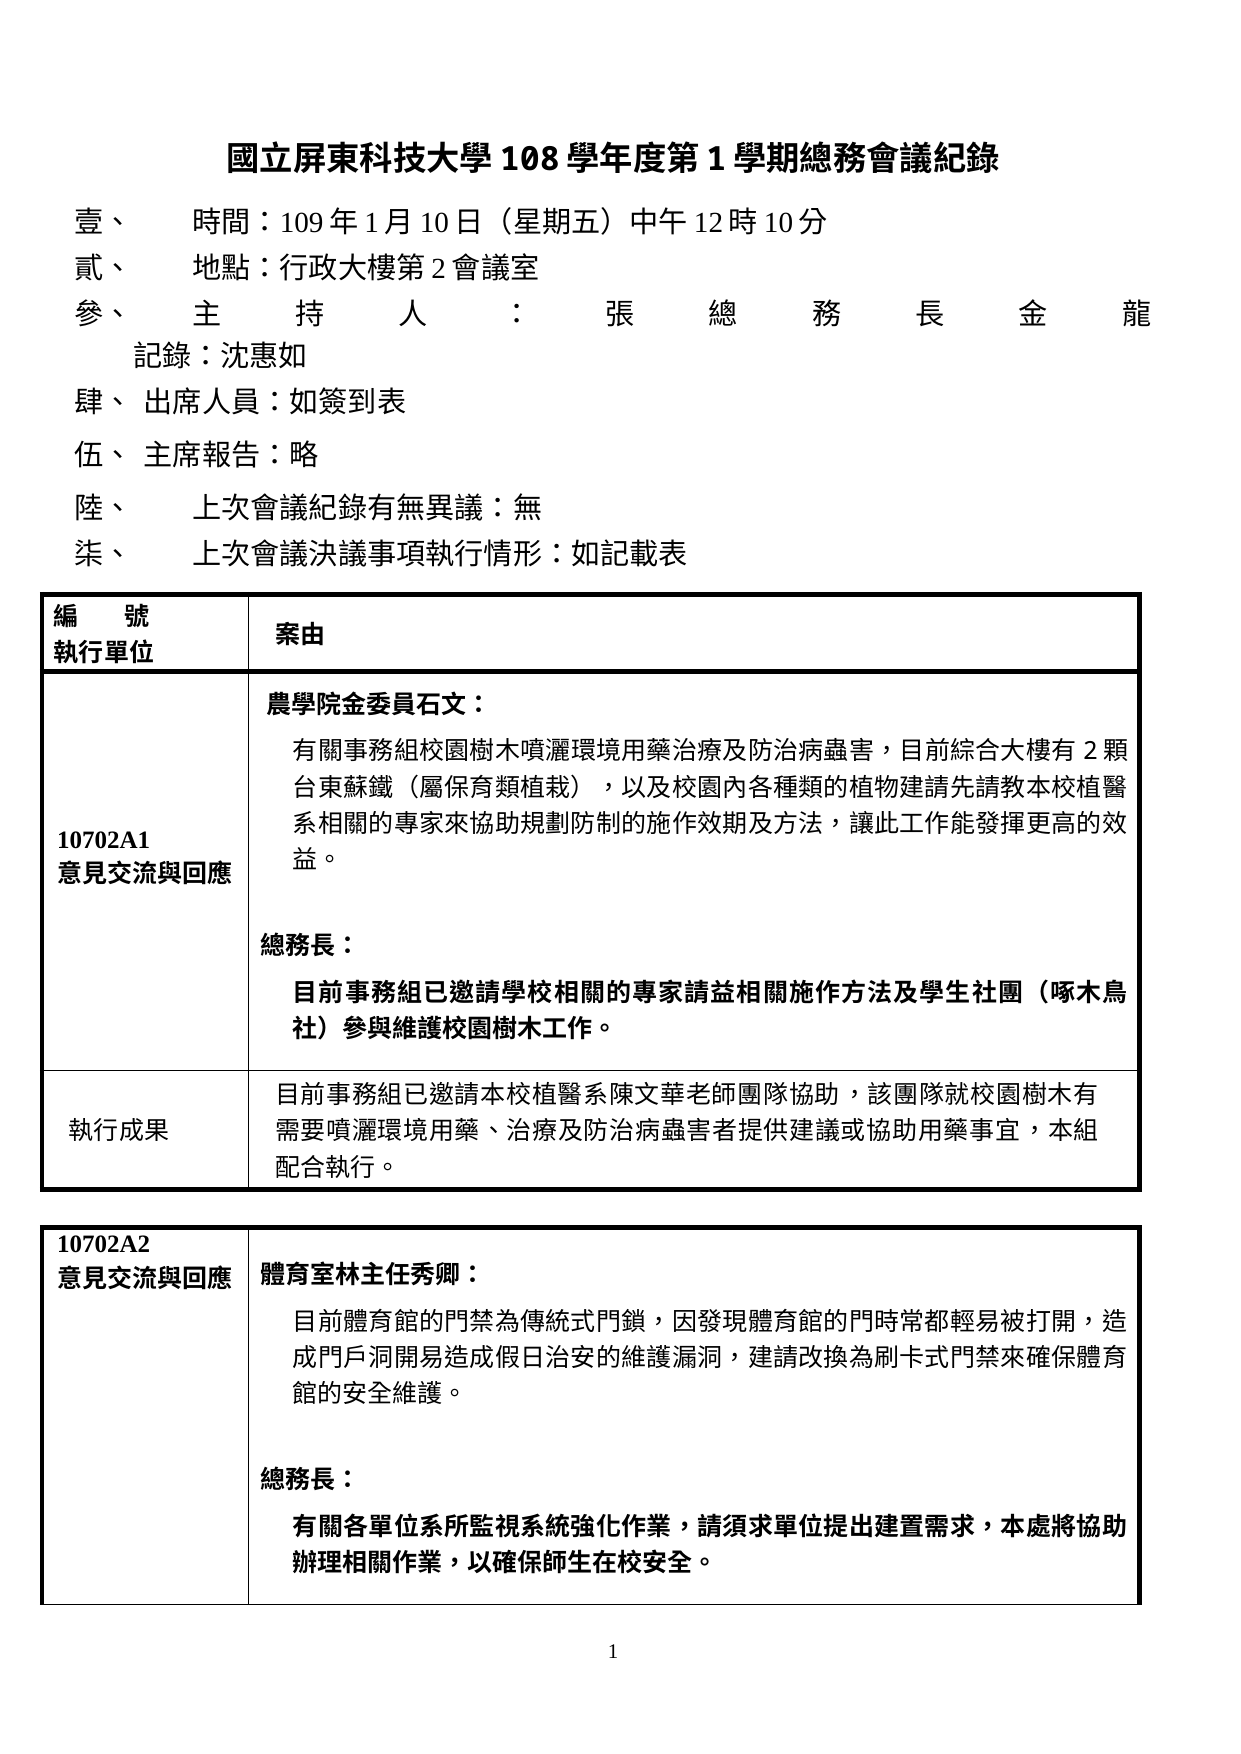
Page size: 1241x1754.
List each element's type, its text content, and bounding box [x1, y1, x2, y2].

table_header 案由 [249, 597, 1137, 669]
list 時間：109年1月10日（星期五）中午12時10分 [74, 199, 1152, 241]
table_cell 農學院金委員石文： 有關事務組校園樹木噴灑環境用藥治療及防治病蟲害，目前綜合大樓有2顆台東蘇鐵（屬保育類植栽），以及校園內各種類的植物建請先請教本校植醫系相關的專家來協助規劃防制的施作效期及方法，讓此工作能發揮更高的效益。 總務長： 目前事務組已邀請學校相關的專家請益相關施作方法及學生社團（啄木鳥社）參與維護校園樹木工作。 [249, 674, 1137, 1070]
list 出席人員：如簽到表 [74, 379, 1152, 421]
text 國立屏東科技大學108學年度第1學期總務會議紀錄 [74, 131, 1152, 180]
table_header 編號 執行單位 [44, 597, 248, 669]
table_header 體育室林主任秀卿： 目前體育館的門禁為傳統式門鎖，因發現體育館的門時常都輕易被打開，造成門戶洞開易造成假日治安的維護漏洞，建請改換為刷卡式門禁來確保體育館的安全維護。 總務長： 有關各單位系所監視系統強化作業，請須求單位提出建置需求，本處將協助辦理相關作業，以確保師生在校安全。 [249, 1230, 1137, 1604]
table_cell 執行成果 [44, 1071, 248, 1187]
list 地點：行政大樓第2會議室 [74, 245, 1152, 287]
list 主持人：張總務長金龍 記錄：沈惠如 [74, 291, 1152, 375]
table_header 10702A2 意見交流與回應 [44, 1230, 248, 1604]
table_cell 10702A1 意見交流與回應 [44, 674, 248, 1070]
list 上次會議紀錄有無異議：無 [74, 485, 1152, 527]
list 上次會議決議事項執行情形：如記載表 [74, 531, 1152, 573]
table_cell 目前事務組已邀請本校植醫系陳文華老師團隊協助，該團隊就校園樹木有需要噴灑環境用藥、治療及防治病蟲害者提供建議或協助用藥事宜，本組配合執行。 [249, 1071, 1137, 1187]
list 主席報告：略 [74, 432, 1152, 474]
